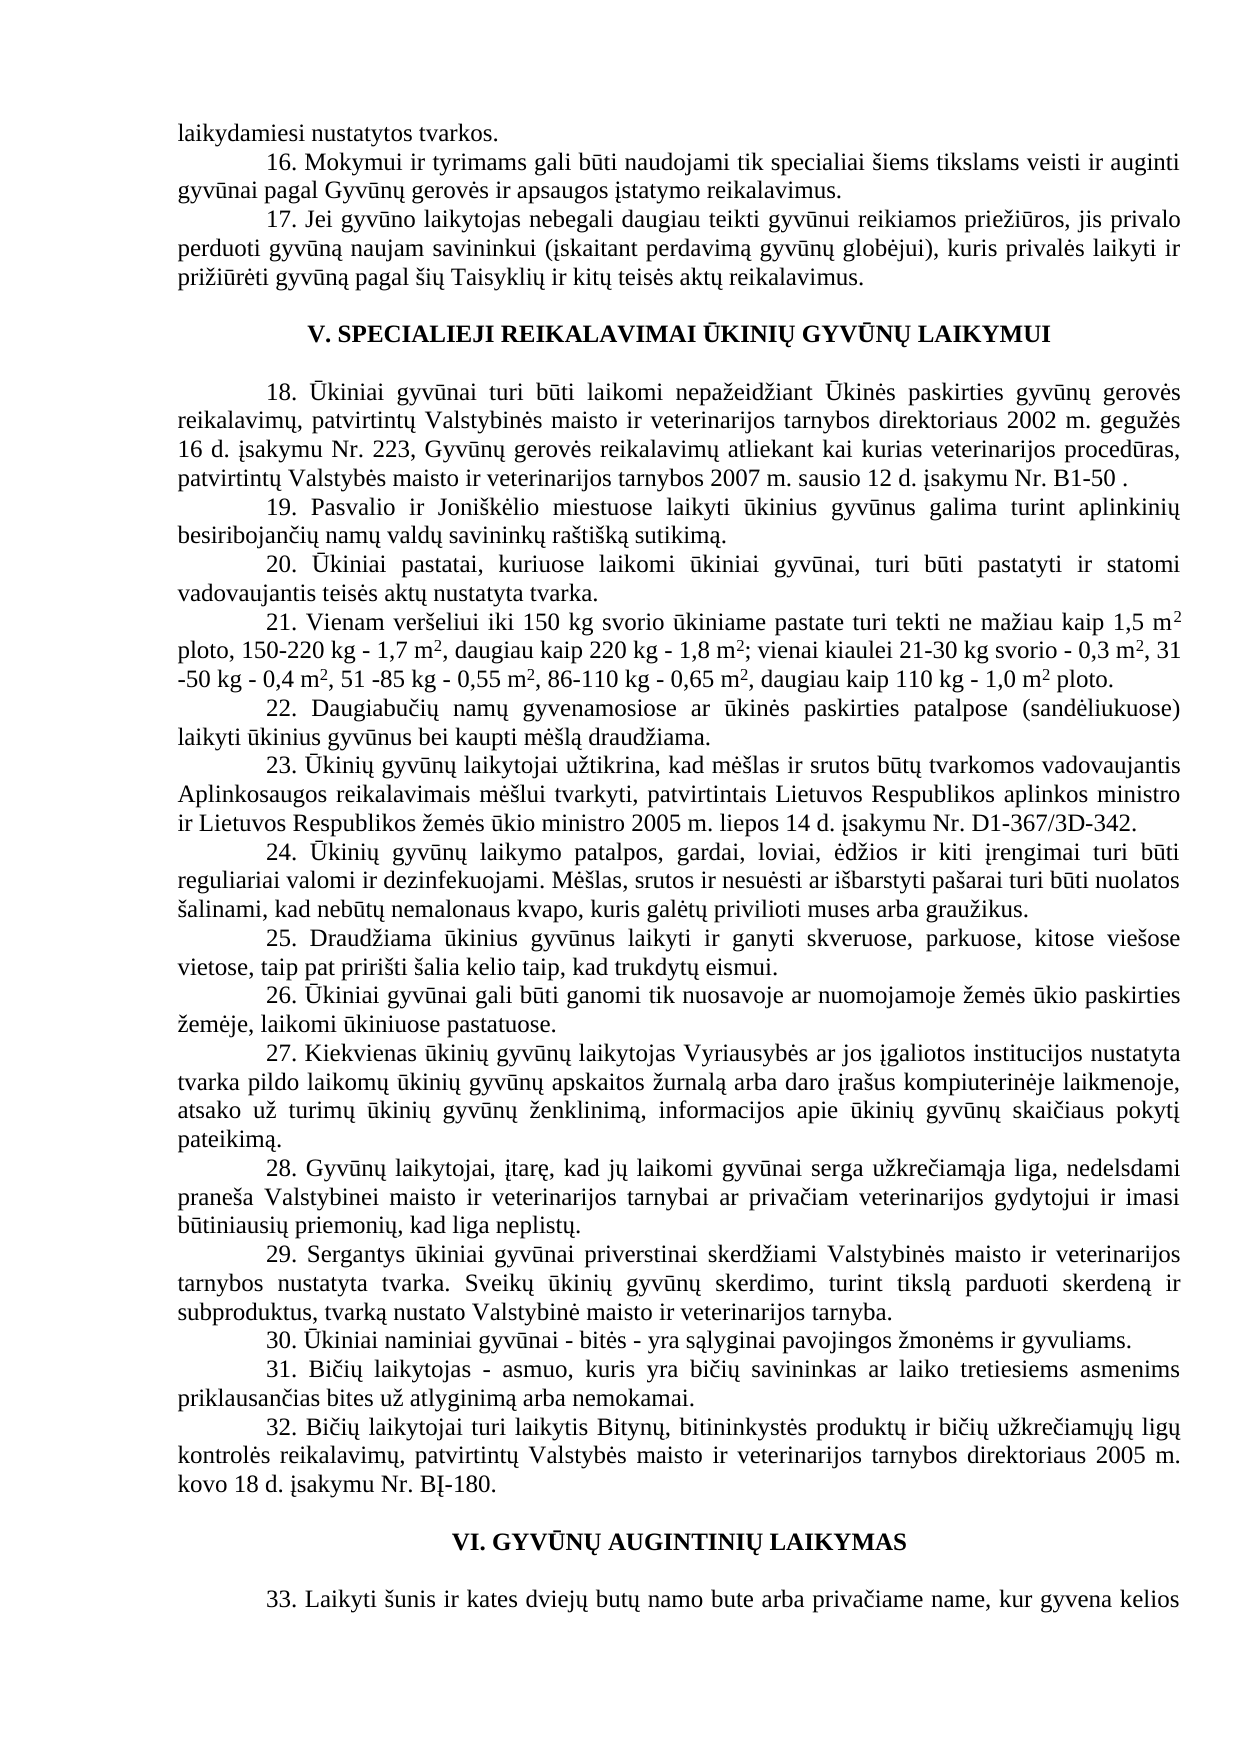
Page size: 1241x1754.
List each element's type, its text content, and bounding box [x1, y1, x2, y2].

text 29. Sergantys ūkiniai gyvūnai priverstinai skerdžiami Valstybinės maisto ir veterinarijos tarnybos nustatyta tvarka. Sveikų ūkinių gyvūnų skerdimo, turint tikslą parduoti skerdeną ir subproduktus, tvarką nustato Valstybinė maisto ir veterinarijos tarnyba. [177, 1239, 1181, 1326]
text 18. Ūkiniai gyvūnai turi būti laikomi nepažeidžiant Ūkinės paskirties gyvūnų gerovės reikalavimų, patvirtintų Valstybinės maisto ir veterinarijos tarnybos direktoriaus 2002 m. gegužės 16 d. įsakymu Nr. 223, Gyvūnų gerovės reikalavimų atliekant kai kurias veterinarijos procedūras, patvirtintų Valstybės maisto ir veterinarijos tarnybos 2007 m. sausio 12 d. įsakymu Nr. B1-50 . [177, 377, 1181, 492]
text 33. Laikyti šunis ir kates dviejų butų namo bute arba privačiame name, kur gyvena kelios [177, 1584, 1181, 1613]
text 23. Ūkinių gyvūnų laikytojai užtikrina, kad mėšlas ir srutos būtų tvarkomos vadovaujantis Aplinkosaugos reikalavimais mėšlui tvarkyti, patvirtintais Lietuvos Respublikos aplinkos ministro ir Lietuvos Respublikos žemės ūkio ministro 2005 m. liepos 14 d. įsakymu Nr. D1-367/3D-342. [177, 751, 1181, 837]
text VI. GYVŪNŲ AUGINTINIŲ LAIKYMAS [177, 1527, 1181, 1556]
text 32. Bičių laikytojai turi laikytis Bitynų, bitininkystės produktų ir bičių užkrečiamųjų ligų kontrolės reikalavimų, patvirtintų Valstybės maisto ir veterinarijos tarnybos direktoriaus 2005 m. kovo 18 d. įsakymu Nr. BĮ-180. [177, 1412, 1181, 1498]
text 17. Jei gyvūno laikytojas nebegali daugiau teikti gyvūnui reikiamos priežiūros, jis privalo perduoti gyvūną naujam savininkui (įskaitant perdavimą gyvūnų globėjui), kuris privalės laikyti ir prižiūrėti gyvūną pagal šių Taisyklių ir kitų teisės aktų reikalavimus. [177, 204, 1181, 291]
text 28. Gyvūnų laikytojai, įtarę, kad jų laikomi gyvūnai serga užkrečiamąja liga, nedelsdami praneša Valstybinei maisto ir veterinarijos tarnybai ar privačiam veterinarijos gydytojui ir imasi būtiniausių priemonių, kad liga neplistų. [177, 1153, 1181, 1239]
text laikydamiesi nustatytos tvarkos. [177, 118, 1181, 147]
text 27. Kiekvienas ūkinių gyvūnų laikytojas Vyriausybės ar jos įgaliotos institucijos nustatyta tvarka pildo laikomų ūkinių gyvūnų apskaitos žurnalą arba daro įrašus kompiuterinėje laikmenoje, atsako už turimų ūkinių gyvūnų ženklinimą, informacijos apie ūkinių gyvūnų skaičiaus pokytį pateikimą. [177, 1038, 1181, 1153]
text 21. Vienam veršeliui iki 150 kg svorio ūkiniame pastate turi tekti ne mažiau kaip 1,5 m2 ploto, 150-220 kg - 1,7 m2, daugiau kaip 220 kg - 1,8 m2; vienai kiaulei 21-30 kg svorio - 0,3 m2, 31 -50 kg - 0,4 m2, 51 -85 kg - 0,55 m2, 86-110 kg - 0,65 m2, daugiau kaip 110 kg - 1,0 m2 ploto. [177, 607, 1181, 693]
text 26. Ūkiniai gyvūnai gali būti ganomi tik nuosavoje ar nuomojamoje žemės ūkio paskirties žemėje, laikomi ūkiniuose pastatuose. [177, 981, 1181, 1038]
text 24. Ūkinių gyvūnų laikymo patalpos, gardai, loviai, ėdžios ir kiti įrengimai turi būti reguliariai valomi ir dezinfekuojami. Mėšlas, srutos ir nesuėsti ar išbarstyti pašarai turi būti nuolatos šalinami, kad nebūtų nemalonaus kvapo, kuris galėtų privilioti muses arba graužikus. [177, 837, 1181, 923]
text 16. Mokymui ir tyrimams gali būti naudojami tik specialiai šiems tikslams veisti ir auginti gyvūnai pagal Gyvūnų gerovės ir apsaugos įstatymo reikalavimus. [177, 147, 1181, 204]
text 19. Pasvalio ir Joniškėlio miestuose laikyti ūkinius gyvūnus galima turint aplinkinių besiribojančių namų valdų savininkų raštišką sutikimą. [177, 492, 1181, 549]
text 22. Daugiabučių namų gyvenamosiose ar ūkinės paskirties patalpose (sandėliukuose) laikyti ūkinius gyvūnus bei kaupti mėšlą draudžiama. [177, 693, 1181, 751]
text 31. Bičių laikytojas - asmuo, kuris yra bičių savininkas ar laiko tretiesiems asmenims priklausančias bites už atlyginimą arba nemokamai. [177, 1354, 1181, 1412]
text 20. Ūkiniai pastatai, kuriuose laikomi ūkiniai gyvūnai, turi būti pastatyti ir statomi vadovaujantis teisės aktų nustatyta tvarka. [177, 549, 1181, 607]
text 25. Draudžiama ūkinius gyvūnus laikyti ir ganyti skveruose, parkuose, kitose viešose vietose, taip pat pririšti šalia kelio taip, kad trukdytų eismui. [177, 923, 1181, 981]
text V. SPECIALIEJI REIKALAVIMAI ŪKINIŲ GYVŪNŲ LAIKYMUI [177, 319, 1181, 348]
text 30. Ūkiniai naminiai gyvūnai - bitės - yra sąlyginai pavojingos žmonėms ir gyvuliams. [177, 1326, 1181, 1354]
